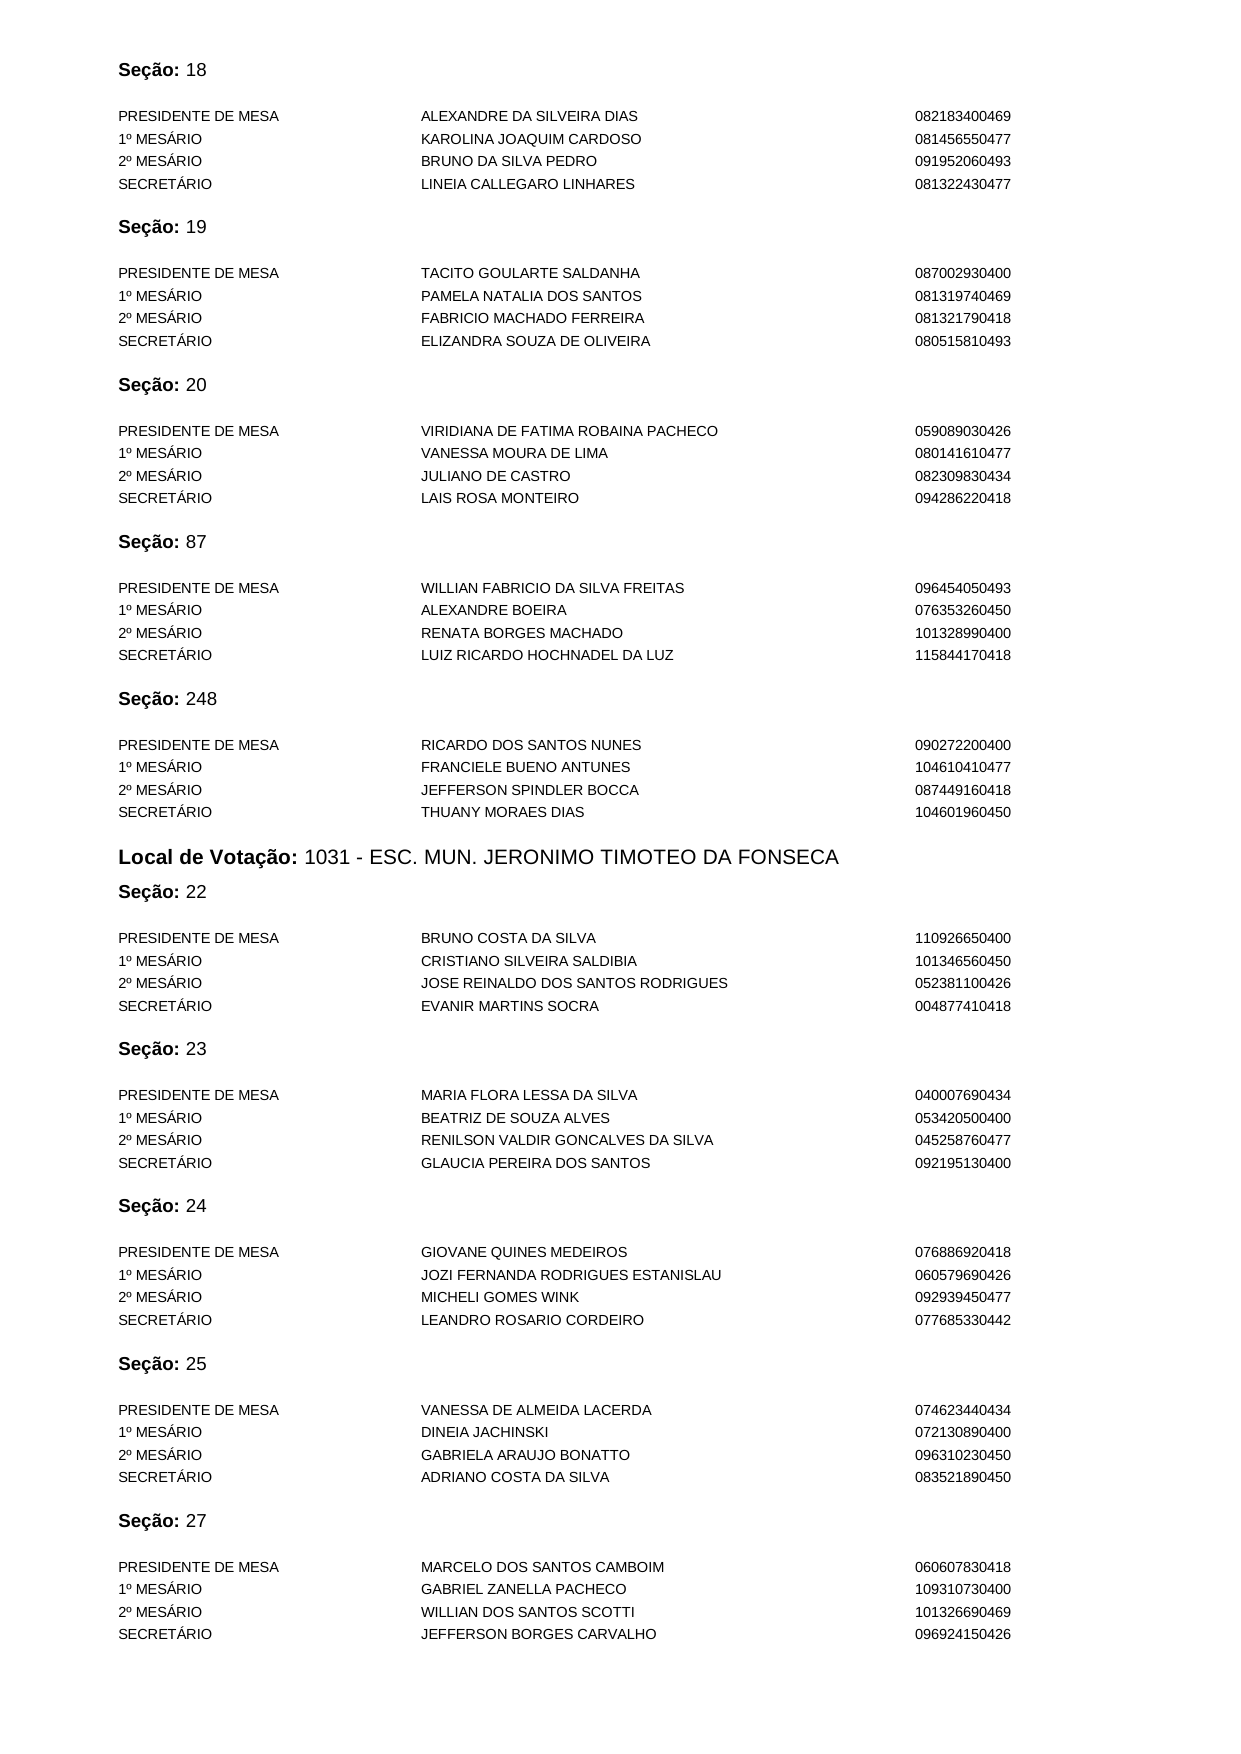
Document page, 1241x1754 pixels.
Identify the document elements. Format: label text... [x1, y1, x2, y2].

table_cell ELIZANDRA SOUZA DE OLIVEIRA [421, 327, 915, 349]
table_header [1080, 1396, 1092, 1418]
table_cell 077685330442 [915, 1306, 1080, 1328]
table_header [1080, 102, 1092, 125]
table_cell LAIS ROSA MONTEIRO [421, 484, 915, 507]
table_cell RENATA BORGES MACHADO [421, 619, 915, 641]
table_header 059089030426 [915, 417, 1080, 439]
table_header RICARDO DOS SANTOS NUNES [421, 731, 915, 753]
table_cell [1080, 596, 1092, 619]
table_cell [1080, 1575, 1092, 1598]
table_cell 2º MESÁRIO [118, 1441, 421, 1463]
table_cell 087449160418 [915, 776, 1080, 798]
table_header PRESIDENTE DE MESA [118, 574, 421, 596]
text Seção: 20 [118, 373, 1122, 395]
table_cell EVANIR MARTINS SOCRA [421, 991, 915, 1014]
text Local de Votação: 1031 - ESC. MUN. JERONIMO TIMOTEO DA FONSECA [118, 845, 1122, 869]
table_header ALEXANDRE DA SILVEIRA DIAS [421, 102, 915, 125]
table_cell 2º MESÁRIO [118, 462, 421, 484]
text Seção: 23 [118, 1038, 1122, 1059]
table_cell SECRETÁRIO [118, 1620, 421, 1643]
table_cell [1080, 170, 1092, 192]
table_cell 2º MESÁRIO [118, 969, 421, 991]
table_cell 096310230450 [915, 1441, 1080, 1463]
table_cell [1080, 1306, 1092, 1328]
table_header PRESIDENTE DE MESA [118, 1081, 421, 1104]
text Seção: 87 [118, 531, 1122, 552]
table_header 060607830418 [915, 1553, 1080, 1575]
table_cell 091952060493 [915, 147, 1080, 170]
table_cell 1º MESÁRIO [118, 596, 421, 619]
table_cell KAROLINA JOAQUIM CARDOSO [421, 125, 915, 147]
table_cell [1080, 641, 1092, 664]
table_header [1080, 574, 1092, 596]
table_cell [1080, 125, 1092, 147]
table_cell CRISTIANO SILVEIRA SALDIBIA [421, 946, 915, 969]
table_cell [1080, 1620, 1092, 1643]
table_header PRESIDENTE DE MESA [118, 102, 421, 125]
table_cell 094286220418 [915, 484, 1080, 507]
table_cell [1080, 1283, 1092, 1306]
table_cell 081319740469 [915, 282, 1080, 304]
table_header [1080, 1553, 1092, 1575]
table_cell FABRICIO MACHADO FERREIRA [421, 304, 915, 327]
table_cell GABRIELA ARAUJO BONATTO [421, 1441, 915, 1463]
table_header [1080, 417, 1092, 439]
table_cell 004877410418 [915, 991, 1080, 1014]
table_cell 1º MESÁRIO [118, 1575, 421, 1598]
table_cell 2º MESÁRIO [118, 304, 421, 327]
table_cell 081322430477 [915, 170, 1080, 192]
table_header [1080, 924, 1092, 946]
table_cell 083521890450 [915, 1463, 1080, 1486]
text Seção: 24 [118, 1195, 1122, 1217]
table_header WILLIAN FABRICIO DA SILVA FREITAS [421, 574, 915, 596]
table_cell 1º MESÁRIO [118, 439, 421, 462]
table_header MARIA FLORA LESSA DA SILVA [421, 1081, 915, 1104]
table_header 076886920418 [915, 1238, 1080, 1261]
table_cell ALEXANDRE BOEIRA [421, 596, 915, 619]
table_cell 092939450477 [915, 1283, 1080, 1306]
table_cell 101328990400 [915, 619, 1080, 641]
table_cell LUIZ RICARDO HOCHNADEL DA LUZ [421, 641, 915, 664]
table_cell [1080, 799, 1092, 821]
table_cell 080515810493 [915, 327, 1080, 349]
table_cell 1º MESÁRIO [118, 1418, 421, 1441]
table_cell 081456550477 [915, 125, 1080, 147]
table_cell [1080, 147, 1092, 170]
table_cell VANESSA MOURA DE LIMA [421, 439, 915, 462]
table_cell 104610410477 [915, 754, 1080, 776]
table_header PRESIDENTE DE MESA [118, 1396, 421, 1418]
table_cell SECRETÁRIO [118, 641, 421, 664]
table_cell 2º MESÁRIO [118, 147, 421, 170]
table_cell LEANDRO ROSARIO CORDEIRO [421, 1306, 915, 1328]
table_cell 104601960450 [915, 799, 1080, 821]
table_cell JEFFERSON BORGES CARVALHO [421, 1620, 915, 1643]
table_cell 1º MESÁRIO [118, 282, 421, 304]
table_cell 045258760477 [915, 1126, 1080, 1149]
table_cell [1080, 462, 1092, 484]
table_cell THUANY MORAES DIAS [421, 799, 915, 821]
table_cell 1º MESÁRIO [118, 1261, 421, 1283]
table_cell 082309830434 [915, 462, 1080, 484]
table_cell FRANCIELE BUENO ANTUNES [421, 754, 915, 776]
table_cell [1080, 754, 1092, 776]
table_cell 080141610477 [915, 439, 1080, 462]
table_cell [1080, 1104, 1092, 1126]
table_cell [1080, 991, 1092, 1014]
table_cell 081321790418 [915, 304, 1080, 327]
table_cell 101346560450 [915, 946, 1080, 969]
table_header [1080, 259, 1092, 282]
table_header PRESIDENTE DE MESA [118, 1553, 421, 1575]
table_cell 092195130400 [915, 1149, 1080, 1171]
table_cell 052381100426 [915, 969, 1080, 991]
table_cell [1080, 1126, 1092, 1149]
table_header VANESSA DE ALMEIDA LACERDA [421, 1396, 915, 1418]
table_cell JOZI FERNANDA RODRIGUES ESTANISLAU [421, 1261, 915, 1283]
table_header 096454050493 [915, 574, 1080, 596]
table_header VIRIDIANA DE FATIMA ROBAINA PACHECO [421, 417, 915, 439]
text Seção: 19 [118, 216, 1122, 238]
table_header 074623440434 [915, 1396, 1080, 1418]
table_header PRESIDENTE DE MESA [118, 1238, 421, 1261]
table_cell JOSE REINALDO DOS SANTOS RODRIGUES [421, 969, 915, 991]
table_cell SECRETÁRIO [118, 991, 421, 1014]
table_header 110926650400 [915, 924, 1080, 946]
table_cell [1080, 1463, 1092, 1486]
table_cell [1080, 439, 1092, 462]
table_cell 101326690469 [915, 1598, 1080, 1620]
text Seção: 27 [118, 1509, 1122, 1531]
text Seção: 22 [118, 881, 1122, 902]
table_cell PAMELA NATALIA DOS SANTOS [421, 282, 915, 304]
table_cell SECRETÁRIO [118, 1149, 421, 1171]
table_cell 109310730400 [915, 1575, 1080, 1598]
table_cell 1º MESÁRIO [118, 125, 421, 147]
table_header [1080, 1081, 1092, 1104]
table_cell 096924150426 [915, 1620, 1080, 1643]
table_cell 2º MESÁRIO [118, 1283, 421, 1306]
table_cell [1080, 1441, 1092, 1463]
table_cell BRUNO DA SILVA PEDRO [421, 147, 915, 170]
table_cell MICHELI GOMES WINK [421, 1283, 915, 1306]
table_cell 2º MESÁRIO [118, 1598, 421, 1620]
table_cell 115844170418 [915, 641, 1080, 664]
table_cell JULIANO DE CASTRO [421, 462, 915, 484]
table_cell [1080, 282, 1092, 304]
table_header TACITO GOULARTE SALDANHA [421, 259, 915, 282]
table_cell 1º MESÁRIO [118, 946, 421, 969]
text Seção: 248 [118, 688, 1122, 709]
table_header BRUNO COSTA DA SILVA [421, 924, 915, 946]
table_cell 2º MESÁRIO [118, 776, 421, 798]
table_cell ADRIANO COSTA DA SILVA [421, 1463, 915, 1486]
table_cell SECRETÁRIO [118, 1463, 421, 1486]
table_cell GLAUCIA PEREIRA DOS SANTOS [421, 1149, 915, 1171]
table_header [1080, 731, 1092, 753]
table_cell SECRETÁRIO [118, 799, 421, 821]
table_cell [1080, 484, 1092, 507]
table_cell DINEIA JACHINSKI [421, 1418, 915, 1441]
table_header 082183400469 [915, 102, 1080, 125]
text Seção: 25 [118, 1352, 1122, 1374]
table_cell [1080, 1149, 1092, 1171]
table_cell [1080, 1418, 1092, 1441]
table_cell [1080, 969, 1092, 991]
table_cell 1º MESÁRIO [118, 754, 421, 776]
table_cell 2º MESÁRIO [118, 619, 421, 641]
table_header GIOVANE QUINES MEDEIROS [421, 1238, 915, 1261]
table_cell RENILSON VALDIR GONCALVES DA SILVA [421, 1126, 915, 1149]
table_cell [1080, 1261, 1092, 1283]
table_cell [1080, 776, 1092, 798]
table_header [1080, 1238, 1092, 1261]
table_cell WILLIAN DOS SANTOS SCOTTI [421, 1598, 915, 1620]
table_cell JEFFERSON SPINDLER BOCCA [421, 776, 915, 798]
table_cell [1080, 619, 1092, 641]
table_cell 2º MESÁRIO [118, 1126, 421, 1149]
table_cell 1º MESÁRIO [118, 1104, 421, 1126]
table_cell SECRETÁRIO [118, 327, 421, 349]
table_cell [1080, 304, 1092, 327]
table_header 090272200400 [915, 731, 1080, 753]
table_cell 072130890400 [915, 1418, 1080, 1441]
table_header PRESIDENTE DE MESA [118, 924, 421, 946]
table_header PRESIDENTE DE MESA [118, 259, 421, 282]
table_cell GABRIEL ZANELLA PACHECO [421, 1575, 915, 1598]
table_cell [1080, 946, 1092, 969]
table_header PRESIDENTE DE MESA [118, 731, 421, 753]
table_cell [1080, 327, 1092, 349]
table_cell SECRETÁRIO [118, 1306, 421, 1328]
table_header PRESIDENTE DE MESA [118, 417, 421, 439]
table_cell SECRETÁRIO [118, 170, 421, 192]
table_header 040007690434 [915, 1081, 1080, 1104]
table_header MARCELO DOS SANTOS CAMBOIM [421, 1553, 915, 1575]
table_cell 076353260450 [915, 596, 1080, 619]
table_cell 060579690426 [915, 1261, 1080, 1283]
table_cell 053420500400 [915, 1104, 1080, 1126]
table_header 087002930400 [915, 259, 1080, 282]
table_cell BEATRIZ DE SOUZA ALVES [421, 1104, 915, 1126]
table_cell LINEIA CALLEGARO LINHARES [421, 170, 915, 192]
table_cell [1080, 1598, 1092, 1620]
table_cell SECRETÁRIO [118, 484, 421, 507]
text Seção: 18 [118, 59, 1122, 81]
